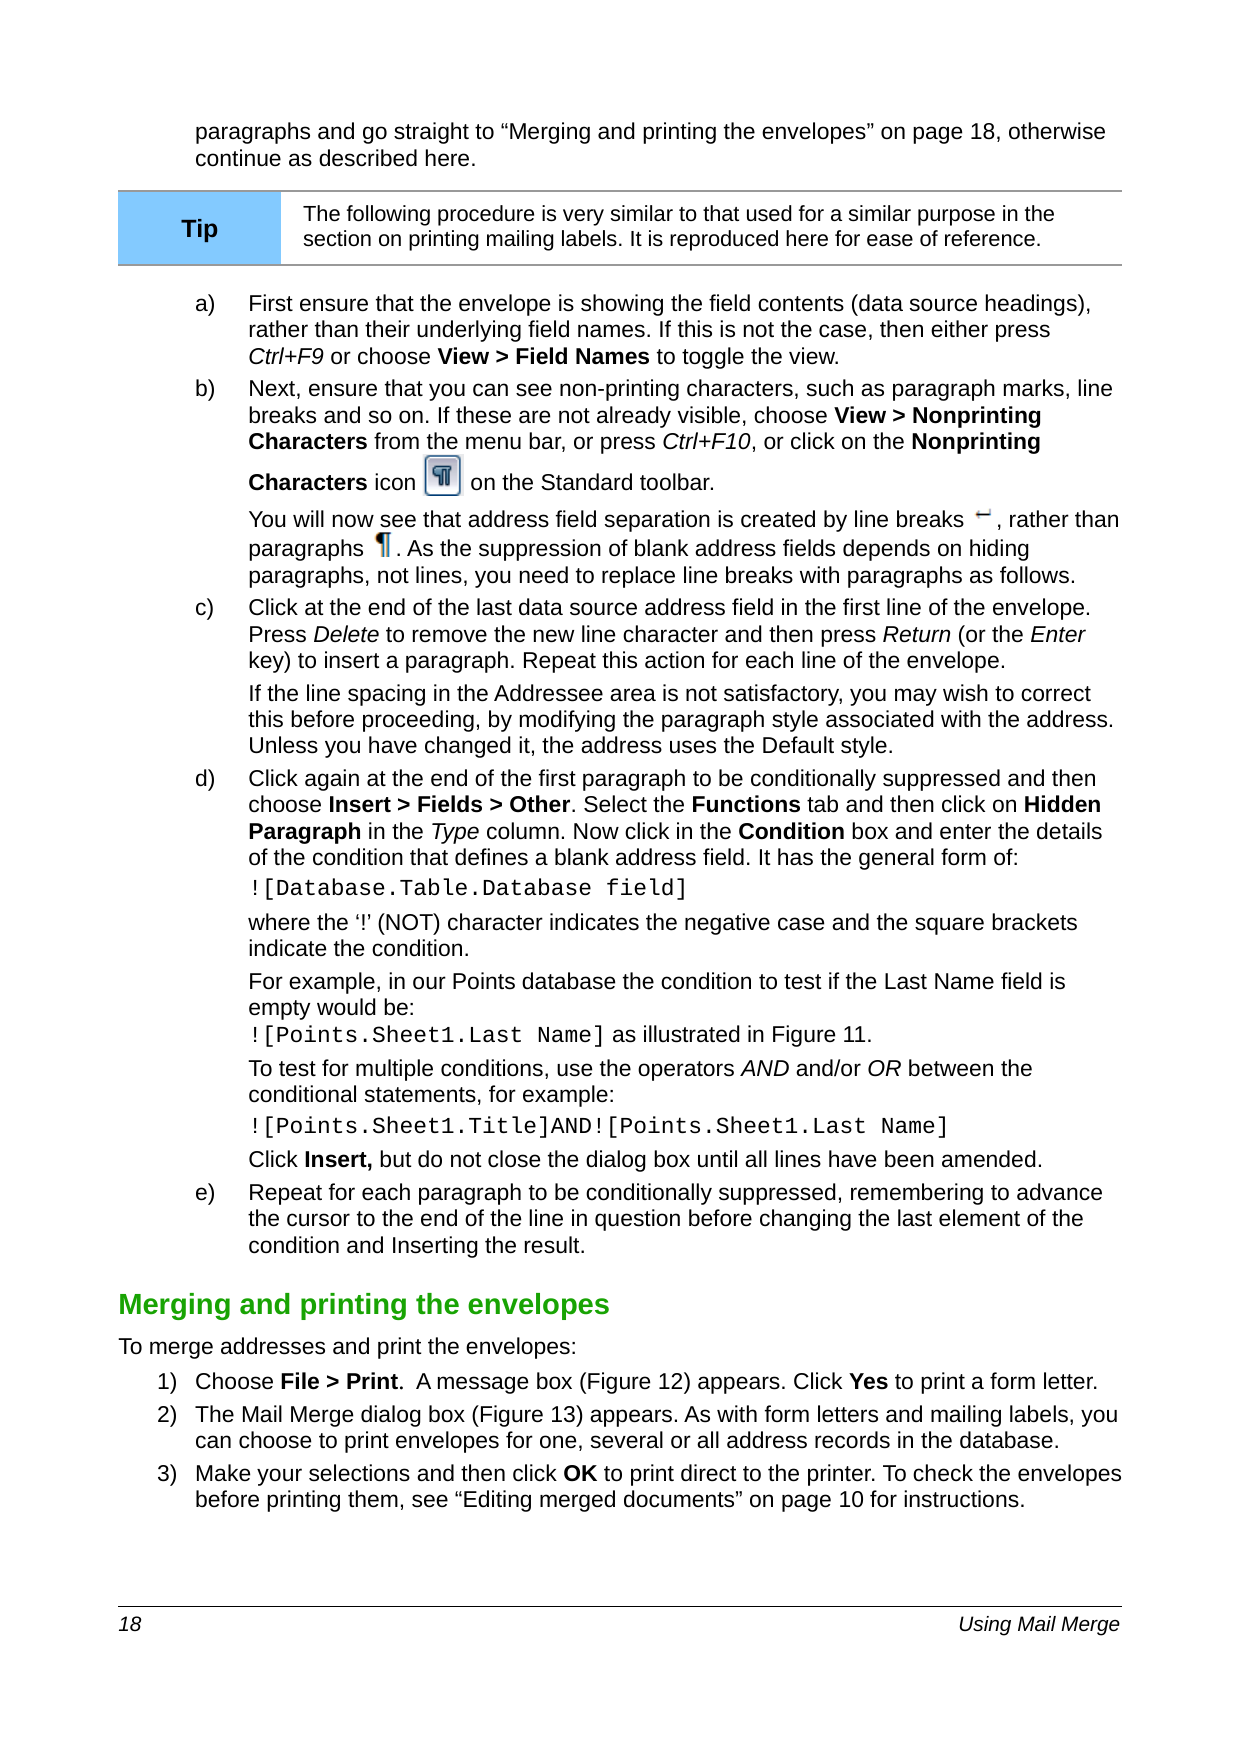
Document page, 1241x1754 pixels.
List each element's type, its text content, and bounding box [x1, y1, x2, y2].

list Make your selections and then click OK to print direct to the printer. To check the envelopes before printing them, see “Editing merged documents” on page 10 for instructions. [177, 1460, 1122, 1513]
list For example, in our Points database the condition to test if the Last Name field is empty would be: ![Points.Sheet1.Last Name] as illustrated in Figure 11. [248, 968, 1122, 1049]
list Repeat for each paragraph to be conditionally suppressed, remembering to advance the cursor to the end of the line in question before changing the last element of the condition and Inserting the result. [195, 1179, 1122, 1258]
list To merge addresses and print the envelopes: [118, 1333, 1122, 1359]
picture [970, 502, 996, 527]
list Next, ensure that you can see non‑printing characters, such as paragraph marks, line breaks and so on. If these are not already visible, choose View > Nonprinting Characters from the menu bar, or press Ctrl+F10, or click on the Nonprinting Characters icon on the Standard toolbar. [195, 375, 1122, 496]
list where the ‘!’ (NOT) character indicates the negative case and the square brackets indicate the condition. [248, 909, 1122, 962]
picture [370, 531, 396, 557]
table_header Tip [118, 192, 281, 264]
list The Mail Merge dialog box (Figure 13) appears. As with form letters and mailing labels, you can choose to print envelopes for one, several or all address records in the database. [177, 1401, 1122, 1454]
list paragraphs and go straight to “Merging and printing the envelopes” on page 18, otherwise continue as described here. [177, 118, 1122, 171]
table_header The following procedure is very similar to that used for a similar purpose in the section on printing mailing labels. It is reproduced here for ease of reference. [281, 192, 1122, 264]
subtitle Merging and printing the envelopes [118, 1287, 1122, 1321]
list ![Database.Table.Database field] [248, 877, 1122, 903]
list Click at the end of the last data source address field in the first line of the envelope. Press Delete to remove the new line character and then press Return (or the Enter key) to insert a paragraph. Repeat this action for each line of the envelope. [195, 594, 1122, 673]
picture [422, 454, 464, 496]
list Click again at the end of the first paragraph to be conditionally suppressed and then choose Insert > Fields > Other. Select the Functions tab and then click on Hidden Paragraph in the Type column. Now click in the Condition box and enter the details of the condition that defines a blank address field. It has the general form of: [195, 765, 1122, 870]
list First ensure that the envelope is showing the field contents (data source headings), rather than their underlying field names. If this is not the case, then either press Ctrl+F9 or choose View > Field Names to toggle the view. [195, 290, 1122, 369]
list To test for multiple conditions, use the operators AND and/or OR between the conditional statements, for example: [248, 1055, 1122, 1108]
list Choose File > Print. A message box (Figure 12) appears. Click Yes to print a form letter. [177, 1366, 1122, 1395]
list Click Insert, but do not close the dialog box until all lines have been amended. [248, 1146, 1122, 1173]
list ![Points.Sheet1.Title]AND![Points.Sheet1.Last Name] [248, 1114, 1122, 1140]
list If the line spacing in the Addressee area is not satisfactory, you may wish to correct this before proceeding, by modifying the paragraph style associated with the address. Unless you have changed it, the address uses the Default style. [248, 680, 1122, 759]
list You will now see that address field separation is created by line breaks , rather than paragraphs . As the suppression of blank address fields depends on hiding paragraphs, not lines, you need to replace line breaks with paragraphs as follows. [248, 502, 1122, 588]
